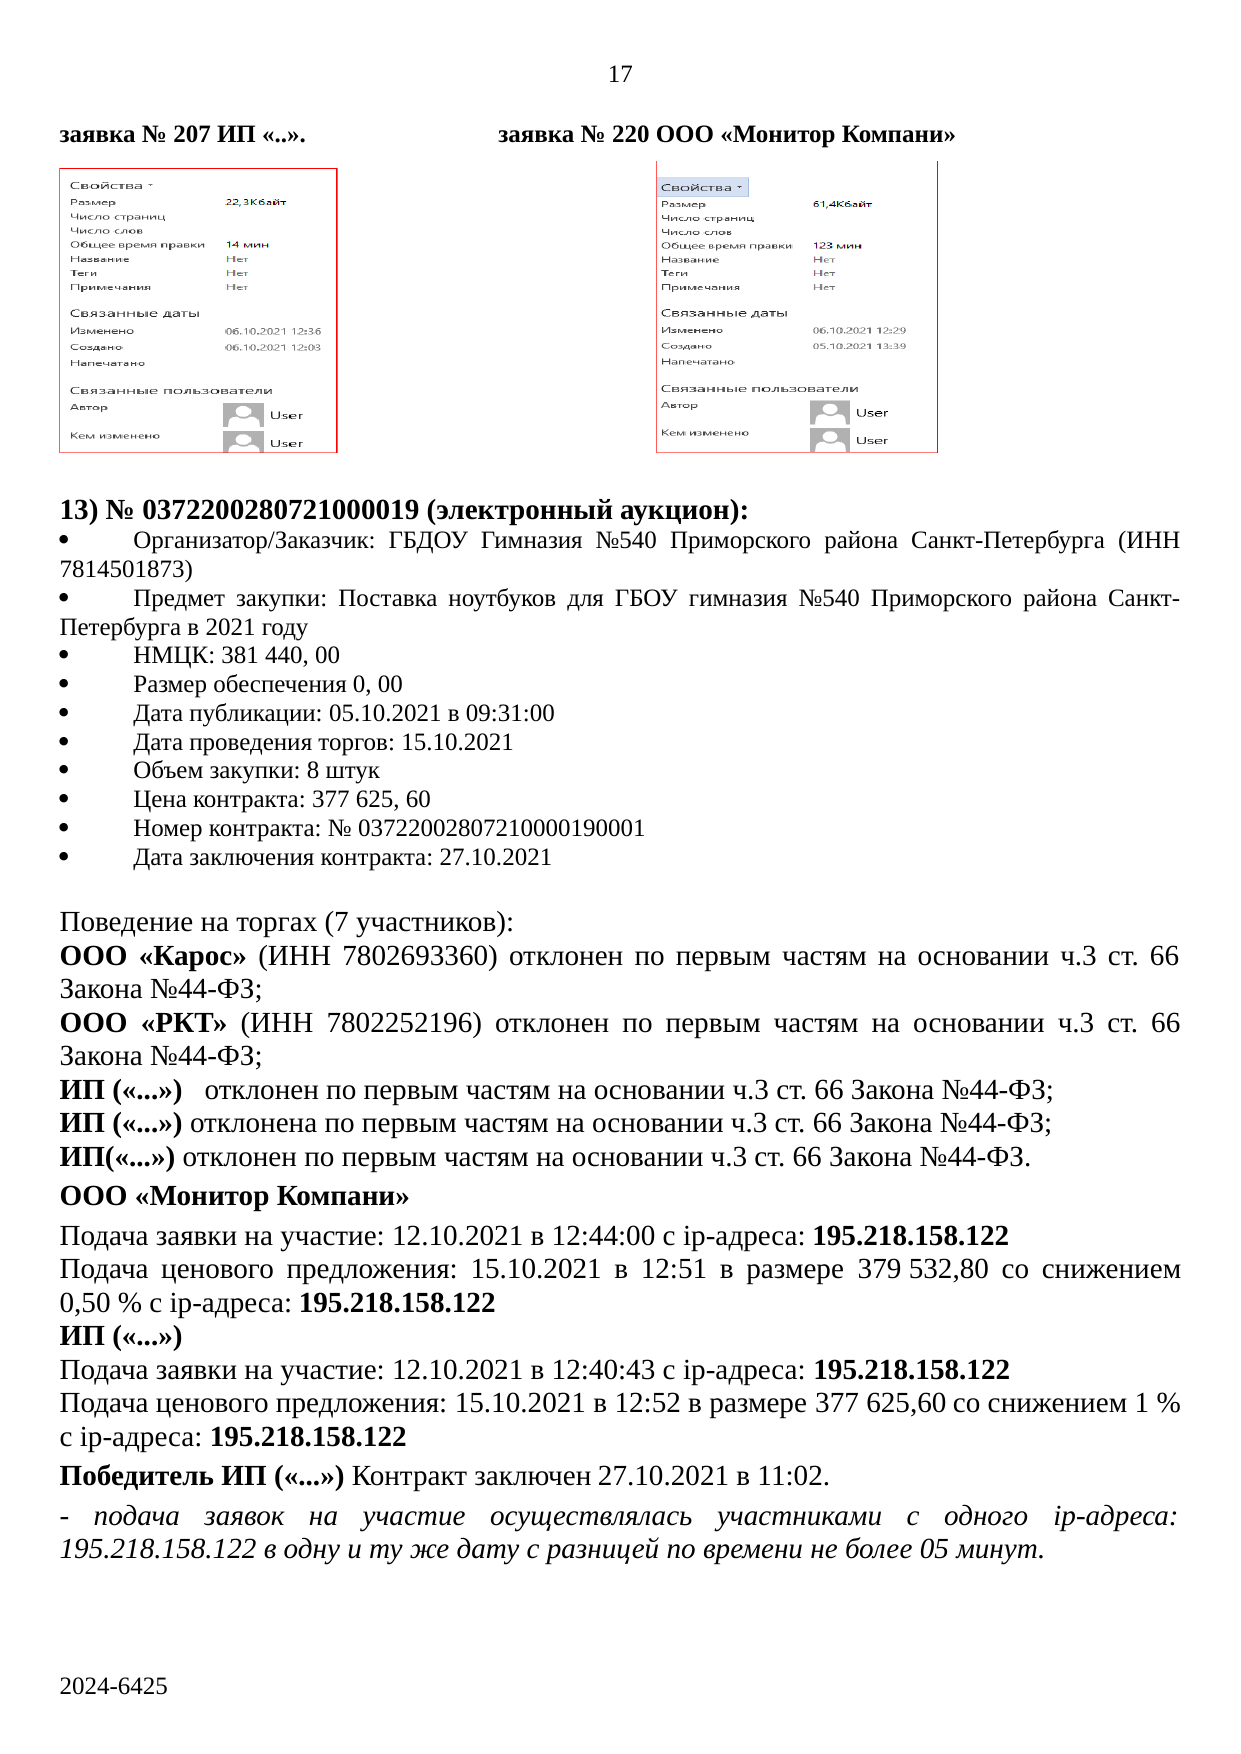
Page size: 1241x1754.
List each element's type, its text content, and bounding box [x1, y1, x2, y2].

subtitle заявка № 207 ИП «..». заявка № 220 ООО «Монитор Компани» [59, 118, 1181, 148]
text ИП («...») [59, 1318, 1181, 1352]
picture [656, 161, 938, 453]
picture [59, 168, 338, 453]
text Поведение на торгах (7 участников): [59, 904, 1181, 938]
list Размер обеспечения 0, 00 [59, 669, 1181, 698]
list Предмет закупки: Поставка ноутбуков для ГБОУ гимназия №540 Приморского района Санкт-Петербурга в 2021 году [59, 583, 1181, 641]
text 13) № 0372200280721000019 (электронный аукцион): [59, 492, 1181, 526]
list Организатор/Заказчик: ГБДОУ Гимназия №540 Приморского района Санкт-Петербурга (ИНН 7814501873) [59, 526, 1181, 583]
list Цена контракта: 377 625, 60 [59, 784, 1181, 813]
list Номер контракта: № 03722002807210000190001 [59, 813, 1181, 842]
list Дата проведения торгов: 15.10.2021 [59, 727, 1181, 756]
text - подача заявок на участие осуществлялась участниками с одного ip-адреса: 195.218.158.122 в одну и ту же дату с разницей по времени не более 05 минут. [59, 1498, 1181, 1565]
text Подача ценового предложения: 15.10.2021 в 12:52 в размере 377 625,60 со снижением 1 % с ip-адреса: 195.218.158.122 [59, 1386, 1181, 1453]
text Подача ценового предложения: 15.10.2021 в 12:51 в размере 379 532,80 со снижением 0,50 % с ip-адреса: 195.218.158.122 [59, 1251, 1181, 1318]
text ООО «РКТ» (ИНН 7802252196) отклонен по первым частям на основании ч.3 ст. 66 Закона №44-ФЗ; [59, 1005, 1181, 1072]
text Подача заявки на участие: 12.10.2021 в 12:44:00 с ip-адреса: 195.218.158.122 [59, 1218, 1181, 1251]
text ИП («...») отклонен по первым частям на основании ч.3 ст. 66 Закона №44-ФЗ; [59, 1072, 1181, 1105]
list НМЦК: 381 440, 00 [59, 641, 1181, 669]
list Дата заключения контракта: 27.10.2021 [59, 842, 1181, 871]
list Дата публикации: 05.10.2021 в 09:31:00 [59, 698, 1181, 727]
text ООО «Монитор Компани» [59, 1178, 1181, 1212]
text ИП(«...») отклонен по первым частям на основании ч.3 ст. 66 Закона №44-ФЗ. [59, 1139, 1181, 1172]
text ИП («...») отклонена по первым частям на основании ч.3 ст. 66 Закона №44-ФЗ; [59, 1105, 1181, 1139]
text Победитель ИП («...») Контракт заключен 27.10.2021 в 11:02. [59, 1458, 1181, 1492]
text ООО «Карос» (ИНН 7802693360) отклонен по первым частям на основании ч.3 ст. 66 Закона №44-ФЗ; [59, 938, 1181, 1005]
text Подача заявки на участие: 12.10.2021 в 12:40:43 с ip-адреса: 195.218.158.122 [59, 1352, 1181, 1386]
list Объем закупки: 8 штук [59, 756, 1181, 784]
